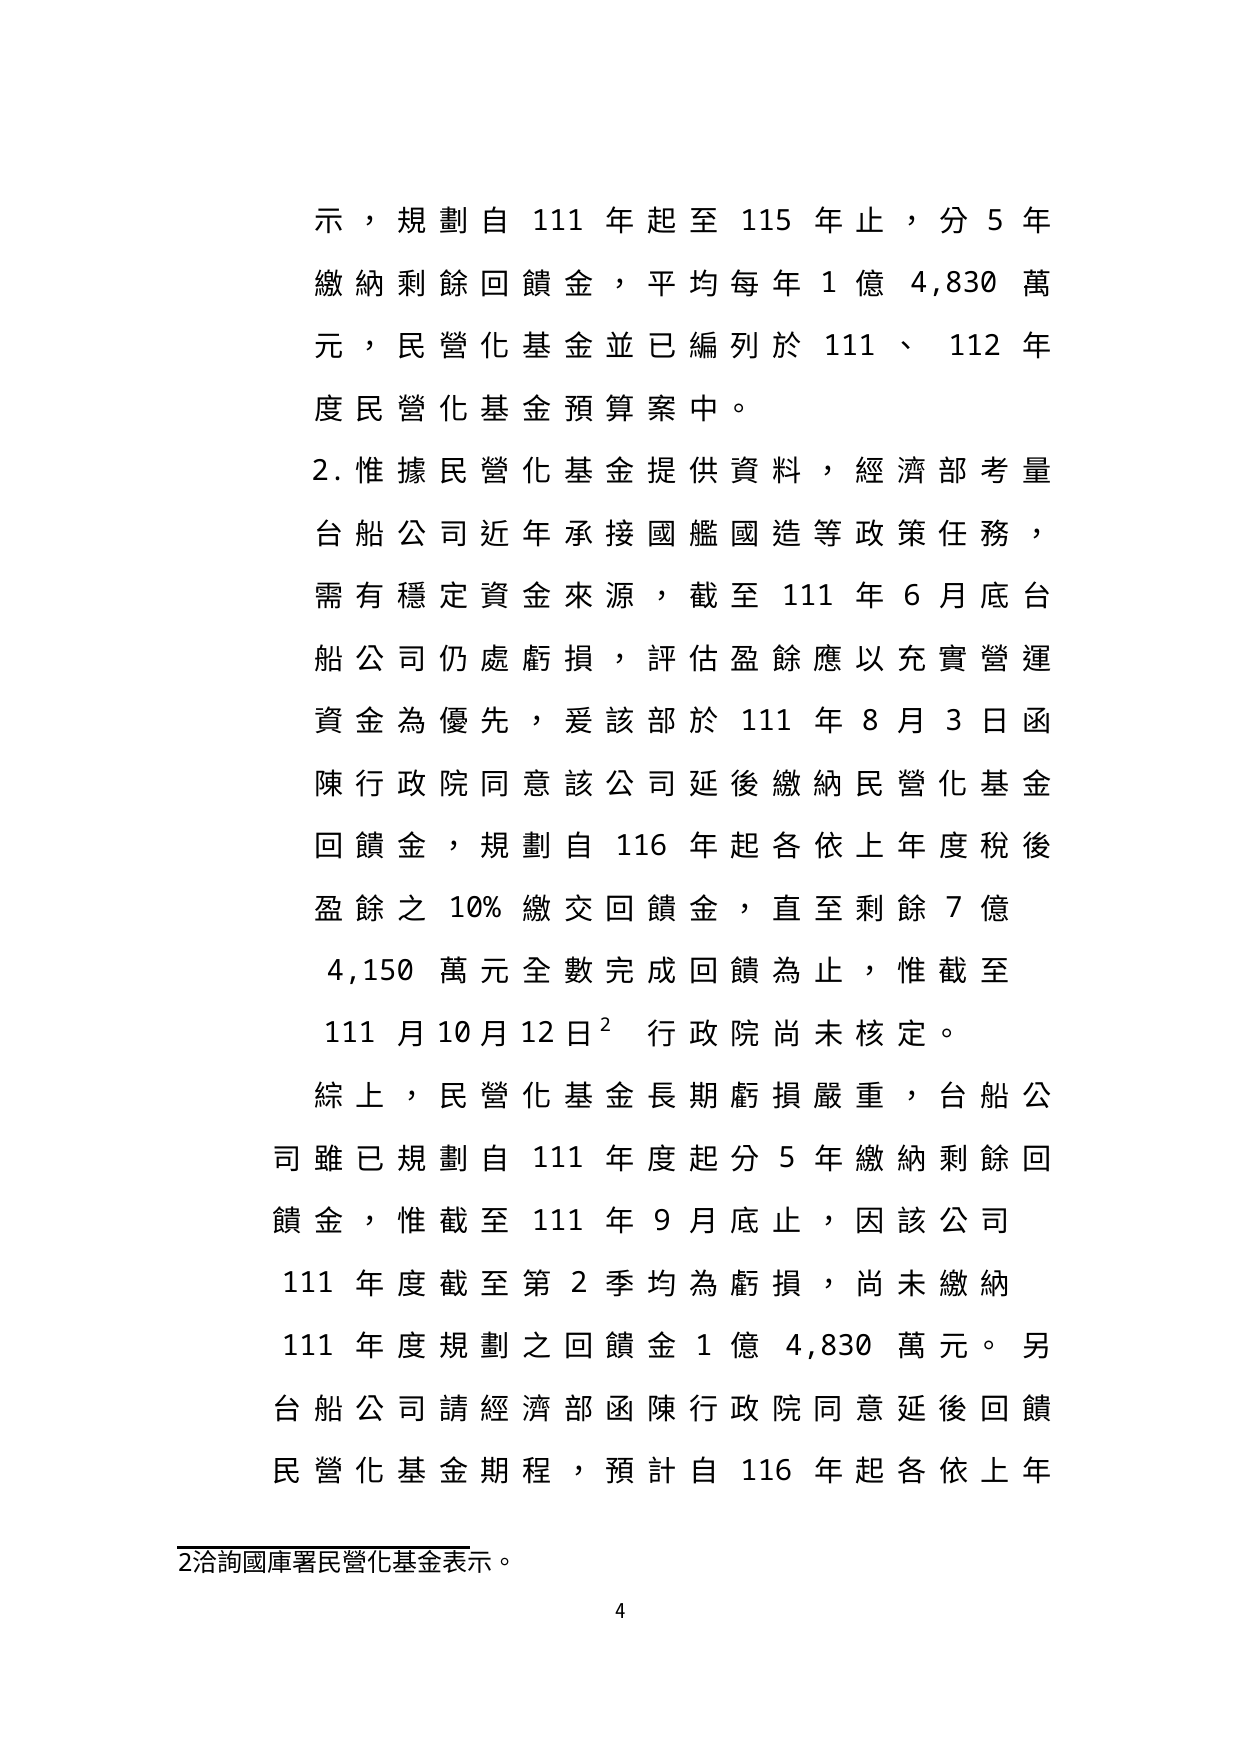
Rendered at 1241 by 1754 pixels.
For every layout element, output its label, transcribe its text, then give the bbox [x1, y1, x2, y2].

text 洽詢國庫署民營化基金表示。 [177, 1548, 1063, 1577]
text 2.惟據民營化基金提供資料，經濟部考量台船公司近年承接國艦國造等政策任務，需有穩定資金來源，截至111年6月底台船公司仍處虧損，評估盈餘應以充實營運資金為優先，爰該部於111年8月3日函陳行政院同意該公司延後繳納民營化基金回饋金，規劃自116年起各依上年度稅後盈餘之10%繳交回饋金，直至剩餘7億4,150萬元全數完成回饋為止，惟截至111月10月12日行政院尚未核定。 [271, 427, 1058, 1052]
text 綜上，民營化基金長期虧損嚴重，台船公司雖已規劃自111年度起分5年繳納剩餘回饋金，惟截至111年9月底止，因該公司111年度截至第2季均為虧損，尚未繳納111年度規劃之回饋金1億4,830萬元。另台船公司請經濟部函陳行政院同意延後回饋民營化基金期程，預計自116年起各依上年 [242, 1052, 1058, 1490]
text 示，規劃自111年起至115年止，分5年繳納剩餘回饋金，平均每年1億4,830萬元，民營化基金並已編列於111、112年度民營化基金預算案中。 [271, 177, 1058, 427]
